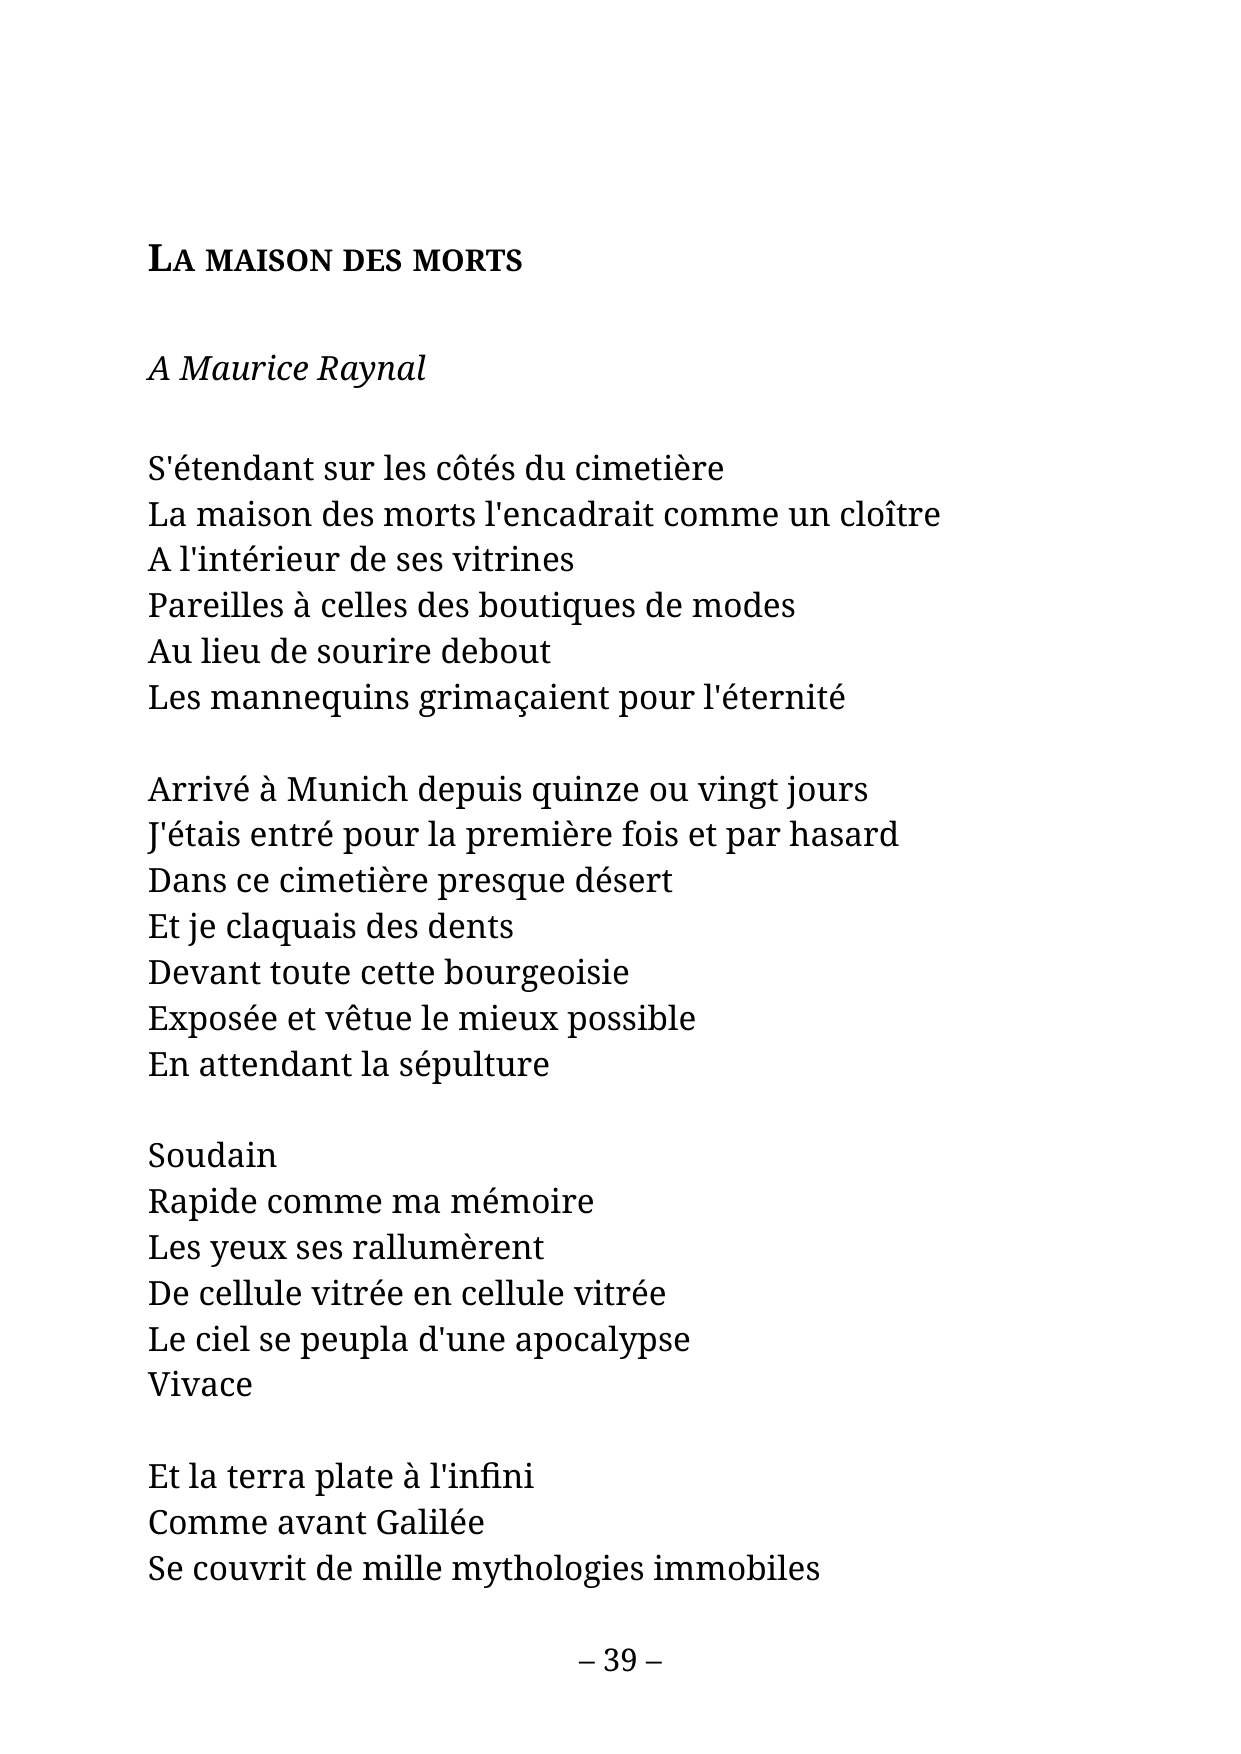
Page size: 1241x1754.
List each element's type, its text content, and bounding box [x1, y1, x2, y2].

subtitle La maison des morts [148, 235, 1092, 281]
text A Maurice Raynal [148, 343, 1092, 389]
text S'étendant sur les côtés du cimetière La maison des morts l'encadrait comme un cloître A l'intérieur de ses vitrines Pareilles à celles des boutiques de modes Au lieu de sourire debout Les mannequins grimaçaient pour l'éternité Arrivé à Munich depuis quinze ou vingt jours J'étais entré pour la première fois et par hasard Dans ce cimetière presque désert Et je claquais des dents Devant toute cette bourgeoisie Exposée et vêtue le mieux possible En attendant la sépulture Soudain Rapide comme ma mémoire Les yeux ses rallumèrent De cellule vitrée en cellule vitrée Le ciel se peupla d'une apocalypse Vivace Et la terra plate à l'infini Comme avant Galilée Se couvrit de mille mythologies immobiles [148, 443, 1092, 1589]
